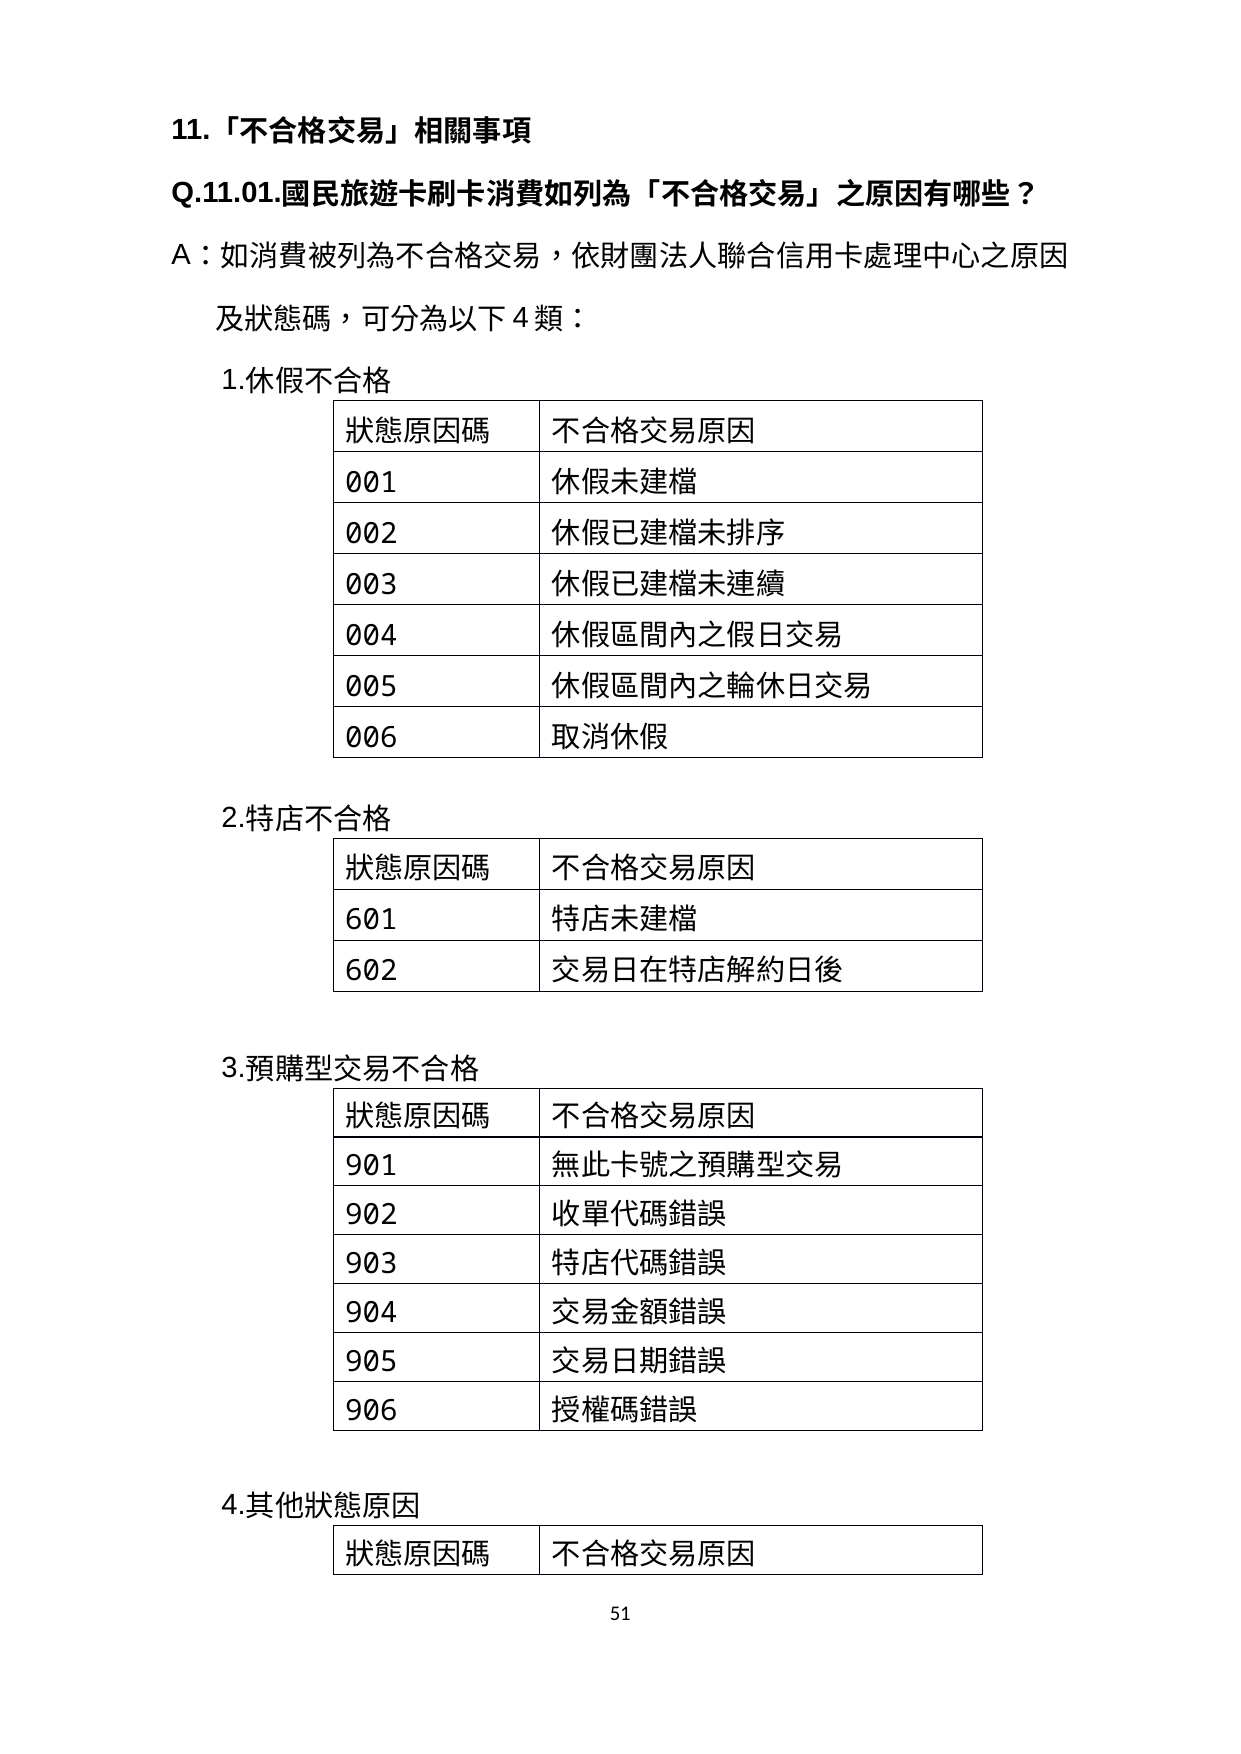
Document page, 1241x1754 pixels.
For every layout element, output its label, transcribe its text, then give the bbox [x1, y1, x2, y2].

table_cell 休假已建檔未排序 [540, 503, 982, 553]
table_cell 休假區間內之輪休日交易 [540, 656, 982, 706]
table_cell 無此卡號之預購型交易 [540, 1138, 982, 1185]
table_header 狀態原因碼 [334, 401, 539, 451]
list 其他狀態原因 [221, 1462, 1069, 1525]
table_cell 休假未建檔 [540, 452, 982, 502]
table_cell 001 [334, 452, 539, 502]
table_cell 收單代碼錯誤 [540, 1186, 982, 1234]
table_cell 003 [334, 554, 539, 604]
table_cell 903 [334, 1235, 539, 1283]
table_cell 交易日在特店解約日後 [540, 941, 982, 991]
table_cell 交易日期錯誤 [540, 1333, 982, 1381]
table_header 不合格交易原因 [540, 401, 982, 451]
table_cell 取消休假 [540, 707, 982, 757]
table_cell 902 [334, 1186, 539, 1234]
table_cell 602 [334, 941, 539, 991]
table_header 狀態原因碼 [334, 839, 539, 888]
table_cell 906 [334, 1382, 539, 1430]
table_header 狀態原因碼 [334, 1089, 539, 1136]
table_cell 005 [334, 656, 539, 706]
table_cell 休假已建檔未連續 [540, 554, 982, 604]
table_cell 002 [334, 503, 539, 553]
list 休假不合格 [221, 337, 1069, 400]
table_cell 601 [334, 890, 539, 939]
table_cell 901 [334, 1138, 539, 1185]
table_cell 特店代碼錯誤 [540, 1235, 982, 1283]
table_header 不合格交易原因 [540, 839, 982, 888]
table_cell 授權碼錯誤 [540, 1382, 982, 1430]
table_header 不合格交易原因 [540, 1526, 982, 1574]
text Q.11.01.國民旅遊卡刷卡消費如列為「不合格交易」之原因有哪些？ [171, 150, 1069, 212]
table_cell 交易金額錯誤 [540, 1284, 982, 1332]
list 預購型交易不合格 [221, 1025, 1069, 1087]
table_cell 904 [334, 1284, 539, 1332]
table_cell 特店未建檔 [540, 890, 982, 939]
table_cell 休假區間內之假日交易 [540, 605, 982, 655]
text 11.「不合格交易」相關事項 [171, 87, 1069, 150]
table_cell 004 [334, 605, 539, 655]
table_cell 905 [334, 1333, 539, 1381]
list 特店不合格 [221, 775, 1069, 837]
table_cell 006 [334, 707, 539, 757]
table_header 不合格交易原因 [540, 1089, 982, 1136]
table_header 狀態原因碼 [334, 1526, 539, 1574]
text A：如消費被列為不合格交易，依財團法人聯合信用卡處理中心之原因及狀態碼，可分為以下4類： [171, 212, 1069, 337]
